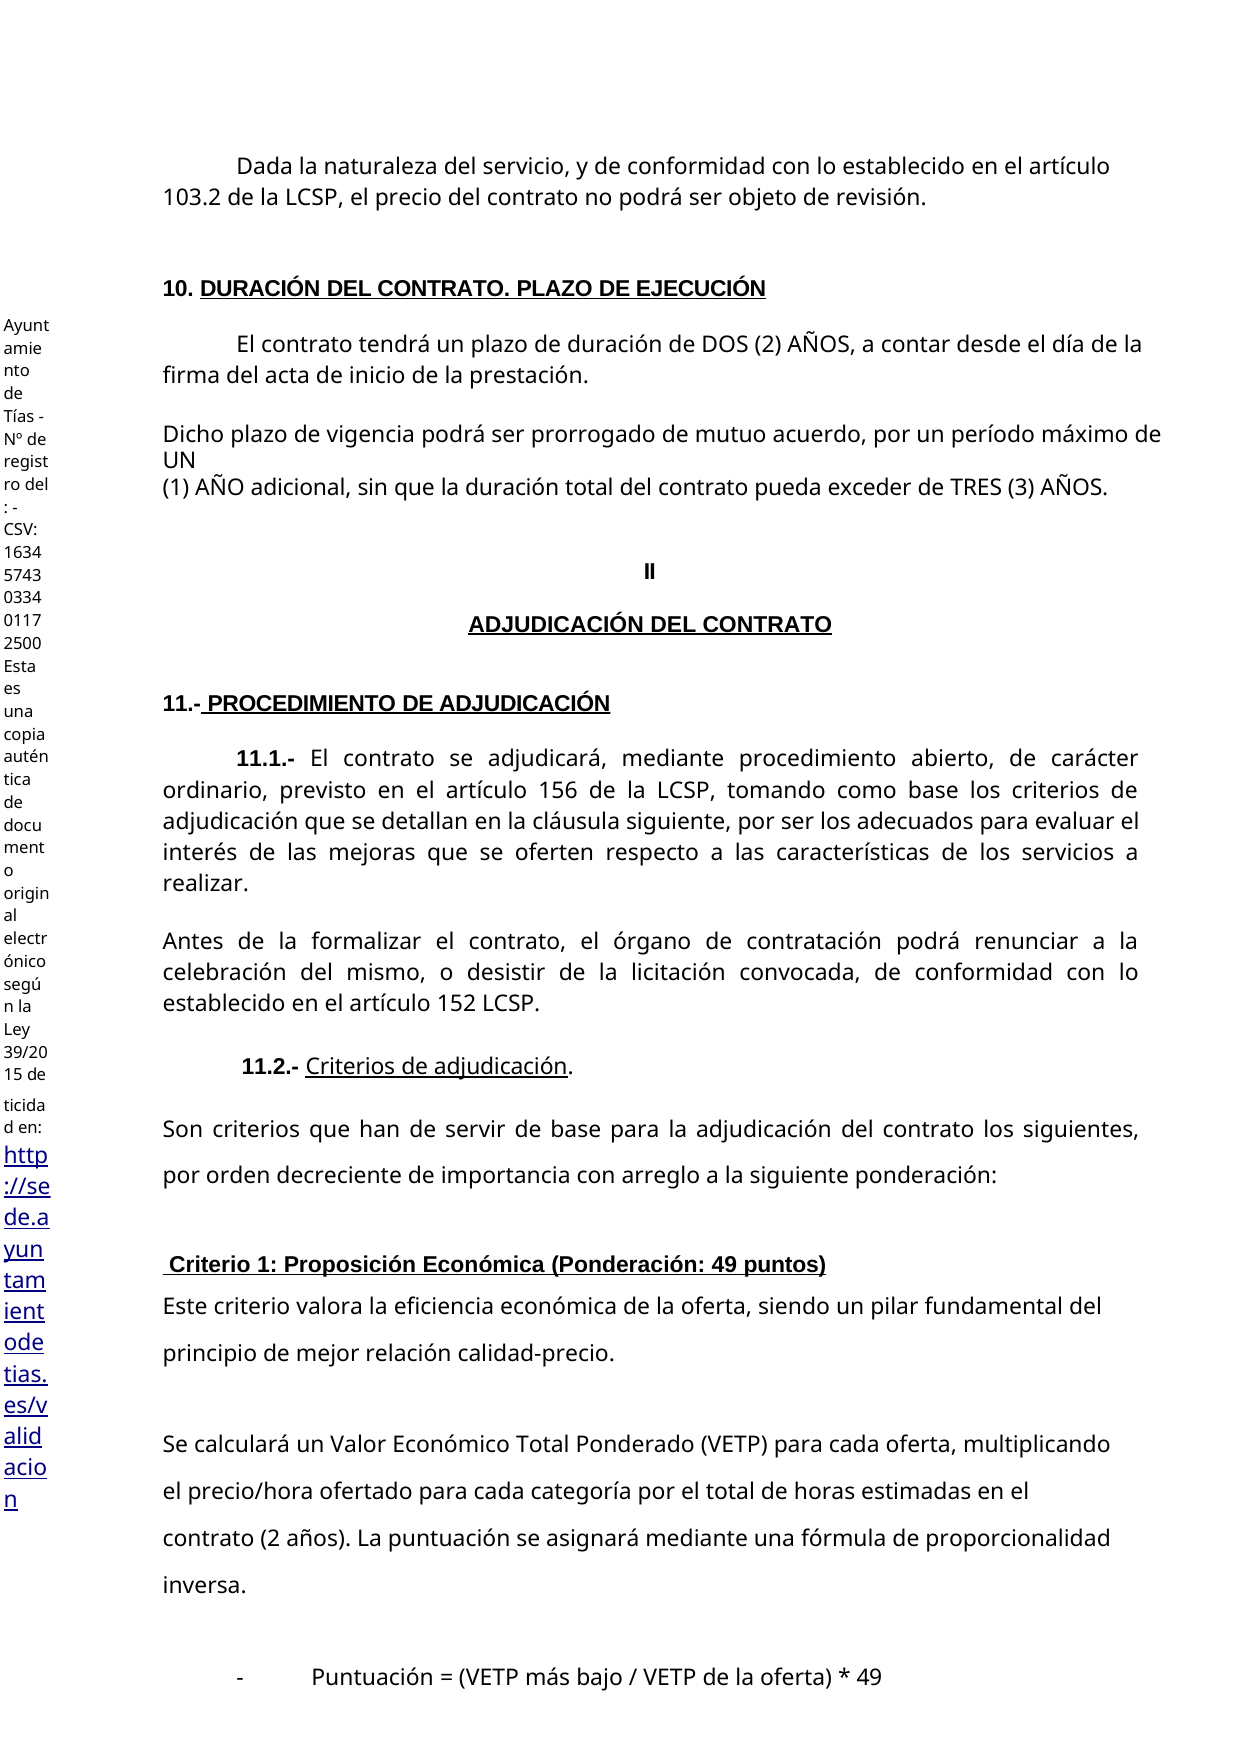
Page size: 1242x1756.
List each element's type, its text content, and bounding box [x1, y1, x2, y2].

text Dada la naturaleza del servicio, y de conformidad con lo establecido en el artículo 103.2 de la LCSP, el precio del contrato no podrá ser objeto de revisión. [162, 150, 1153, 212]
list DURACIÓN DEL CONTRATO. PLAZO DE EJECUCIÓN [162, 275, 1168, 301]
text 11.- PROCEDIMIENTO DE ADJUDICACIÓN [162, 689, 1168, 716]
text (1) AÑO adicional, sin que la duración total del contrato pueda exceder de TRES (3) AÑOS. [162, 474, 1168, 500]
text Procedimiento Administrativo Común Electrónico. Puede comprobar su autenticidad en: http://sede.ayuntamientodetias.es/validacion [3, 1093, 51, 1196]
list Puntuación = (VETP más bajo / VETP de la oferta) * 49 [236, 1660, 1168, 1692]
subtitle II ADJUDICACIÓN DEL CONTRATO [468, 558, 833, 637]
text Este criterio valora la eficiencia económica de la oferta, siendo un pilar fundamental del principio de mejor relación calidad-precio. [162, 1290, 1127, 1368]
text Procedimiento Administrativo Común Electrónico. Puede comprobar su autenticidad en: http://sede.ayuntamientodetias.es/validacion [3, 1197, 51, 1525]
text 11.1.- El contrato se adjudicará, mediante procedimiento abierto, de carácter ordinario, previsto en el artículo 156 de la LCSP, tomando como base los criterios de adjudicación que se detallan en la cláusula siguiente, por ser los adecuados para evaluar el interés de las mejoras que se oferten respecto a las características de los servicios a realizar. [162, 742, 1139, 899]
text Ayuntamiento de Tías - Nº de registro del : - CSV: 16345743033401172500 Esta es una copia auténtica de documento original electrónico según la Ley 39/2015 de [3, 314, 51, 1086]
text Dicho plazo de vigencia podrá ser prorrogado de mutuo acuerdo, por un período máximo de UN [162, 421, 1168, 474]
subtitle Criterio 1: Proposición Económica (Ponderación: 49 puntos) [162, 1251, 1168, 1277]
text Se calculará un Valor Económico Total Ponderado (VETP) para cada oferta, multiplicando el precio/hora ofertado para cada categoría por el total de horas estimadas en el contrato (2 años). La puntuación se asignará mediante una fórmula de proporcionalidad inversa. [162, 1428, 1127, 1600]
text [1, 312, 51, 1525]
text El contrato tendrá un plazo de duración de DOS (2) AÑOS, a contar desde el día de la firma del acta de inicio de la prestación. [162, 327, 1148, 390]
text Antes de la formalizar el contrato, el órgano de contratación podrá renunciar a la celebración del mismo, o desistir de la licitación convocada, de conformidad con lo establecido en el artículo 152 LCSP. [162, 925, 1139, 1019]
text Son criterios que han de servir de base para la adjudicación del contrato los siguientes, por orden decreciente de importancia con arreglo a la siguiente ponderación: [162, 1113, 1153, 1191]
text 11.2.- Criterios de adjudicación. [241, 1050, 1168, 1081]
